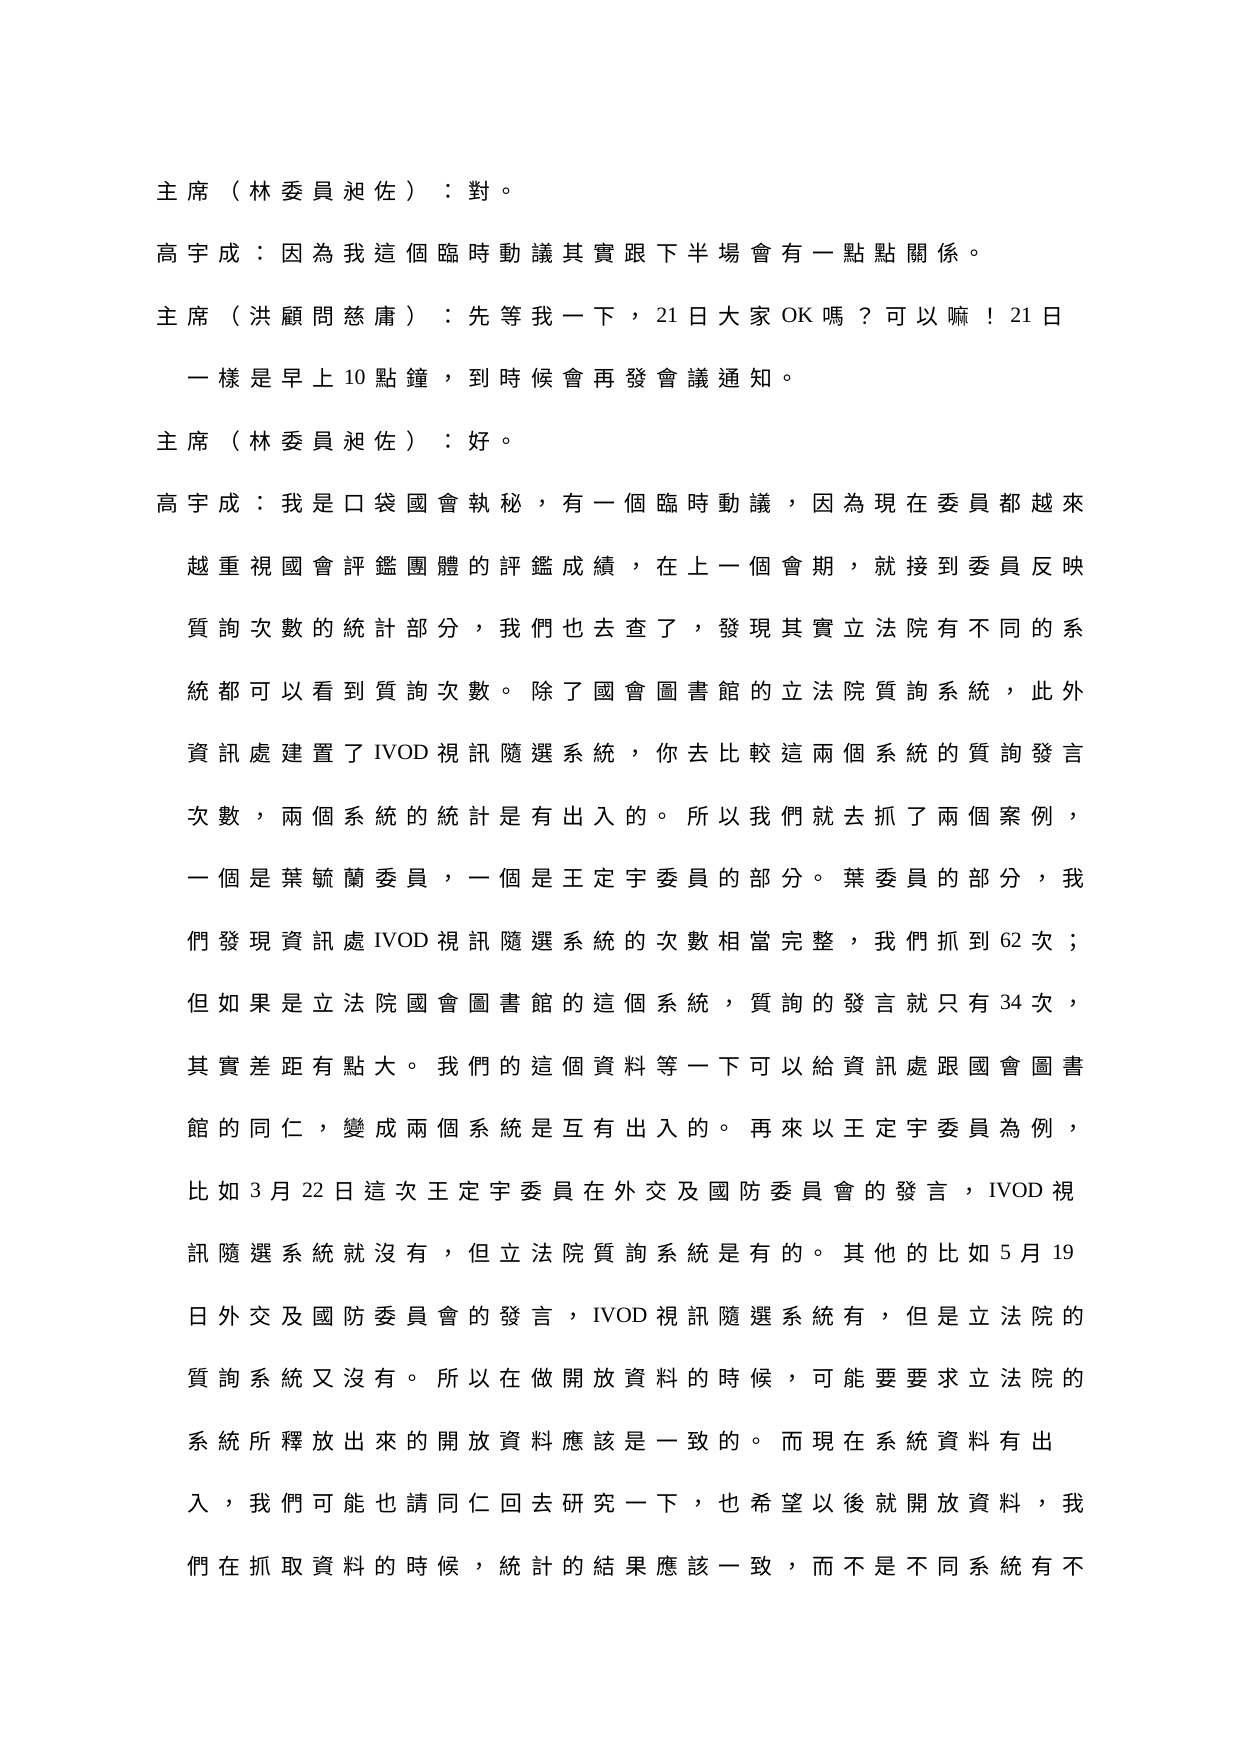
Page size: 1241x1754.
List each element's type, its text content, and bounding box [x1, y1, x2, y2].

text 高宇成：我是口袋國會執秘，有一個臨時動議，因為現在委員都越來越重視國會評鑑團體的評鑑成績，在上一個會期，就接到委員反映質詢次數的統計部分，我們也去查了，發現其實立法院有不同的系統都可以看到質詢次數。除了國會圖書館的立法院質詢系統，此外資訊處建置了IVOD視訊隨選系統，你去比較這兩個系統的質詢發言次數，兩個系統的統計是有出入的。所以我們就去抓了兩個案例，一個是葉毓蘭委員，一個是王定宇委員的部分。葉委員的部分，我們發現資訊處IVOD視訊隨選系統的次數相當完整，我們抓到62次；但如果是立法院國會圖書館的這個系統，質詢的發言就只有34次，其實差距有點大。我們的這個資料等一下可以給資訊處跟國會圖書館的同仁，變成兩個系統是互有出入的。再來以王定宇委員為例，比如3月22日這次王定宇委員在外交及國防委員會的發言，IVOD視訊隨選系統就沒有，但立法院質詢系統是有的。其他的比如5月19日外交及國防委員會的發言，IVOD視訊隨選系統有，但是立法院的質詢系統又沒有。所以在做開放資料的時候，可能要要求立法院的系統所釋放出來的開放資料應該是一致的。而現在系統資料有出入，我們可能也請同仁回去研究一下，也希望以後就開放資料，我們在抓取資料的時候，統計的結果應該一致，而不是不同系統有不 [151, 471, 1089, 1596]
text 主席（洪顧問慈庸）：先等我一下，21日大家OK嗎？可以嘛！21日一樣是早上10點鐘，到時候會再發會議通知。 [151, 283, 1089, 408]
text 高宇成：因為我這個臨時動議其實跟下半場會有一點點關係。 [151, 221, 1089, 283]
text 主席（林委員昶佐）：好。 [151, 408, 1089, 471]
text 主席（林委員昶佐）：對。 [151, 158, 1089, 221]
